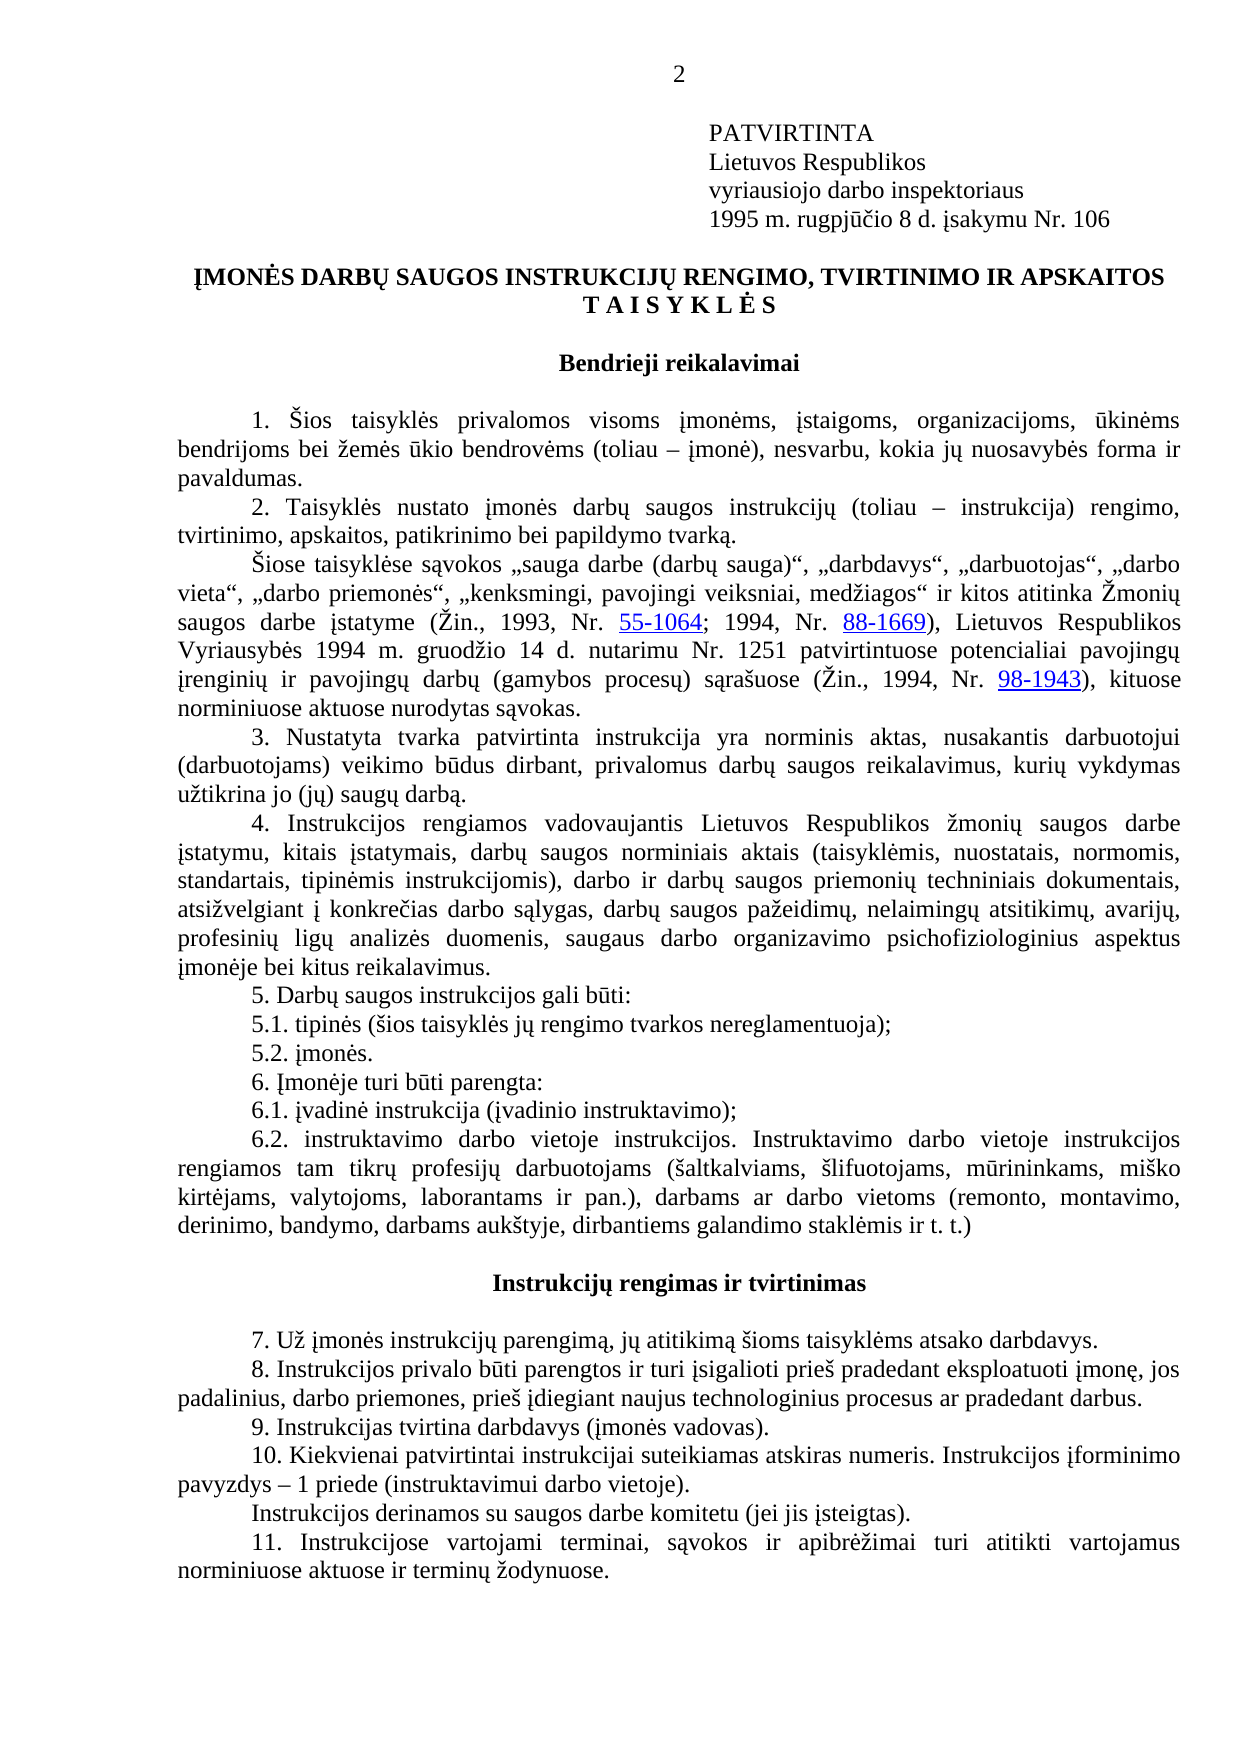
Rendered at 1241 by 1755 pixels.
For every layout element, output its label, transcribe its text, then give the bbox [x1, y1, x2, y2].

text 11. Instrukcijose vartojami terminai, sąvokos ir apibrėžimai turi atitikti vartojamus norminiuose aktuose ir terminų žodynuose. [177, 1527, 1181, 1584]
text Lietuvos Respublikos [177, 147, 1181, 176]
text Instrukcijų rengimas ir tvirtinimas [177, 1268, 1181, 1297]
text Šiose taisyklėse sąvokos „sauga darbe (darbų sauga)“, „darbdavys“, „darbuotojas“, „darbo vieta“, „darbo priemonės“, „kenksmingi, pavojingi veiksniai, medžiagos“ ir kitos atitinka Žmonių saugos darbe įstatyme (Žin., 1993, Nr. 55-1064; 1994, Nr. 88-1669), Lietuvos Respublikos Vyriausybės 1994 m. gruodžio 14 d. nutarimu Nr. 1251 patvirtintuose potencialiai pavojingų įrenginių ir pavojingų darbų (gamybos procesų) sąrašuose (Žin., 1994, Nr. 98-1943), kituose norminiuose aktuose nurodytas sąvokas. [177, 549, 1181, 722]
text Instrukcijos derinamos su saugos darbe komitetu (jei jis įsteigtas). [177, 1498, 1181, 1527]
text 1995 m. rugpjūčio 8 d. įsakymu Nr. 106 [177, 204, 1181, 233]
text 2. Taisyklės nustato įmonės darbų saugos instrukcijų (toliau – instrukcija) rengimo, tvirtinimo, apskaitos, patikrinimo bei papildymo tvarką. [177, 492, 1181, 549]
text 9. Instrukcijas tvirtina darbdavys (įmonės vadovas). [177, 1412, 1181, 1441]
text 4. Instrukcijos rengiamos vadovaujantis Lietuvos Respublikos žmonių saugos darbe įstatymu, kitais įstatymais, darbų saugos norminiais aktais (taisyklėmis, nuostatais, normomis, standartais, tipinėmis instrukcijomis), darbo ir darbų saugos priemonių techniniais dokumentais, atsižvelgiant į konkrečias darbo sąlygas, darbų saugos pažeidimų, nelaimingų atsitikimų, avarijų, profesinių ligų analizės duomenis, saugaus darbo organizavimo psichofiziologinius aspektus įmonėje bei kitus reikalavimus. [177, 808, 1181, 981]
text TAISYKLĖS [177, 291, 1181, 319]
text 5.2. įmonės. [177, 1038, 1181, 1067]
text 6.1. įvadinė instrukcija (įvadinio instruktavimo); [177, 1096, 1181, 1124]
text 1. Šios taisyklės privalomos visoms įmonėms, įstaigoms, organizacijoms, ūkinėms bendrijoms bei žemės ūkio bendrovėms (toliau – įmonė), nesvarbu, kokia jų nuosavybės forma ir pavaldumas. [177, 406, 1181, 492]
text Patvirtinta [177, 118, 1181, 147]
text 5. Darbų saugos instrukcijos gali būti: [177, 981, 1181, 1009]
text 10. Kiekvienai patvirtintai instrukcijai suteikiamas atskiras numeris. Instrukcijos įforminimo pavyzdys – 1 priede (instruktavimui darbo vietoje). [177, 1441, 1181, 1498]
text 6.2. instruktavimo darbo vietoje instrukcijos. Instruktavimo darbo vietoje instrukcijos rengiamos tam tikrų profesijų darbuotojams (šaltkalviams, šlifuotojams, mūrininkams, miško kirtėjams, valytojoms, laborantams ir pan.), darbams ar darbo vietoms (remonto, montavimo, derinimo, bandymo, darbams aukštyje, dirbantiems galandimo staklėmis ir t. t.) [177, 1124, 1181, 1239]
text 3. Nustatyta tvarka patvirtinta instrukcija yra norminis aktas, nusakantis darbuotojui (darbuotojams) veikimo būdus dirbant, privalomus darbų saugos reikalavimus, kurių vykdymas užtikrina jo (jų) saugų darbą. [177, 722, 1181, 808]
text vyriausiojo darbo inspektoriaus [177, 176, 1181, 204]
text 5.1. tipinės (šios taisyklės jų rengimo tvarkos nereglamentuoja); [177, 1009, 1181, 1038]
text 6. Įmonėje turi būti parengta: [177, 1067, 1181, 1096]
text Įmonės darbų saugos instrukcijų rengimo, tvirtinimo ir apskaitos [177, 262, 1181, 291]
text 8. Instrukcijos privalo būti parengtos ir turi įsigalioti prieš pradedant eksploatuoti įmonę, jos padalinius, darbo priemones, prieš įdiegiant naujus technologinius procesus ar pradedant darbus. [177, 1354, 1181, 1412]
text 7. Už įmonės instrukcijų parengimą, jų atitikimą šioms taisyklėms atsako darbdavys. [177, 1326, 1181, 1354]
text Bendrieji reikalavimai [177, 348, 1181, 377]
